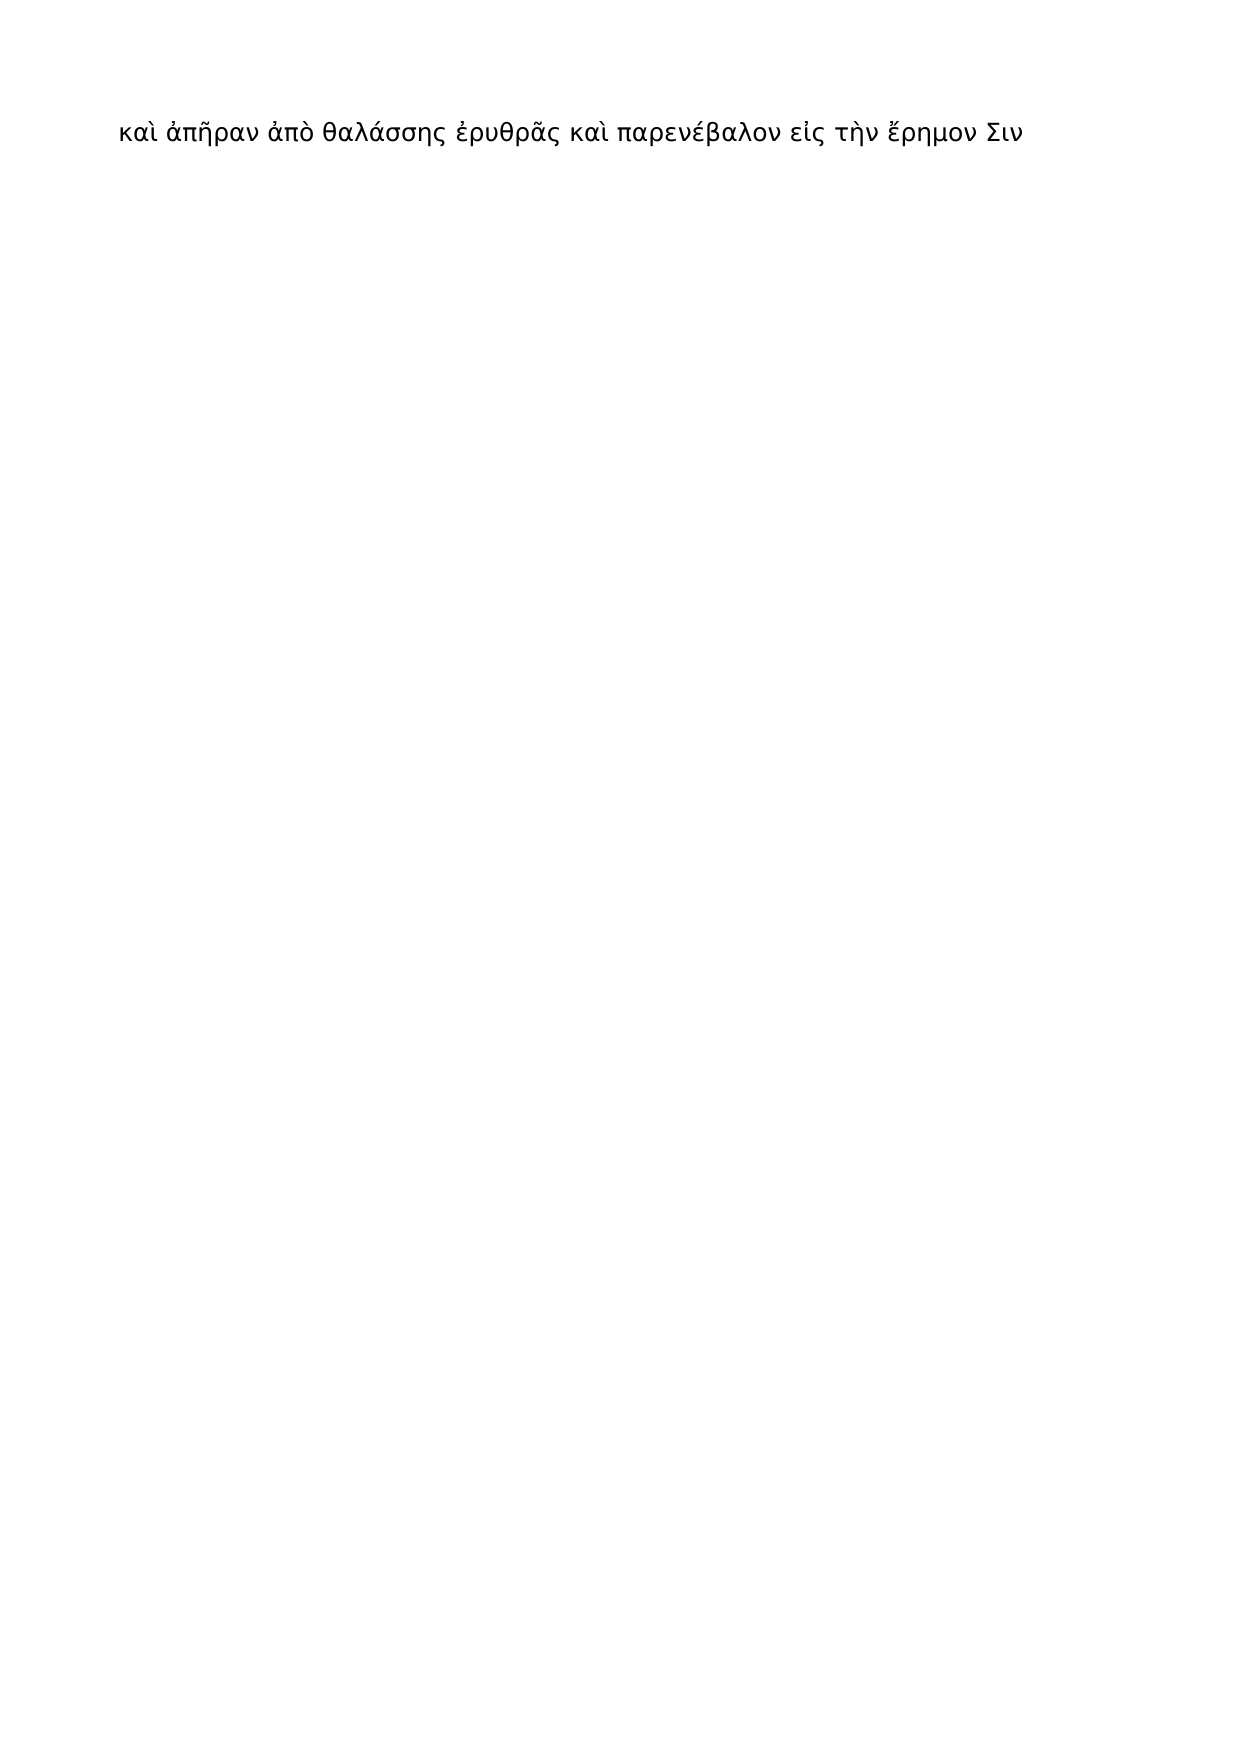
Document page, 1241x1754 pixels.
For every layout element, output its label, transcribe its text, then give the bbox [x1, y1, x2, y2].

text καὶ ἀπῆραν ἀπὸ θαλάσσης ἐρυθρᾶς καὶ παρενέβαλον εἰς τὴν ἔρημον Σιν [118, 118, 1122, 147]
